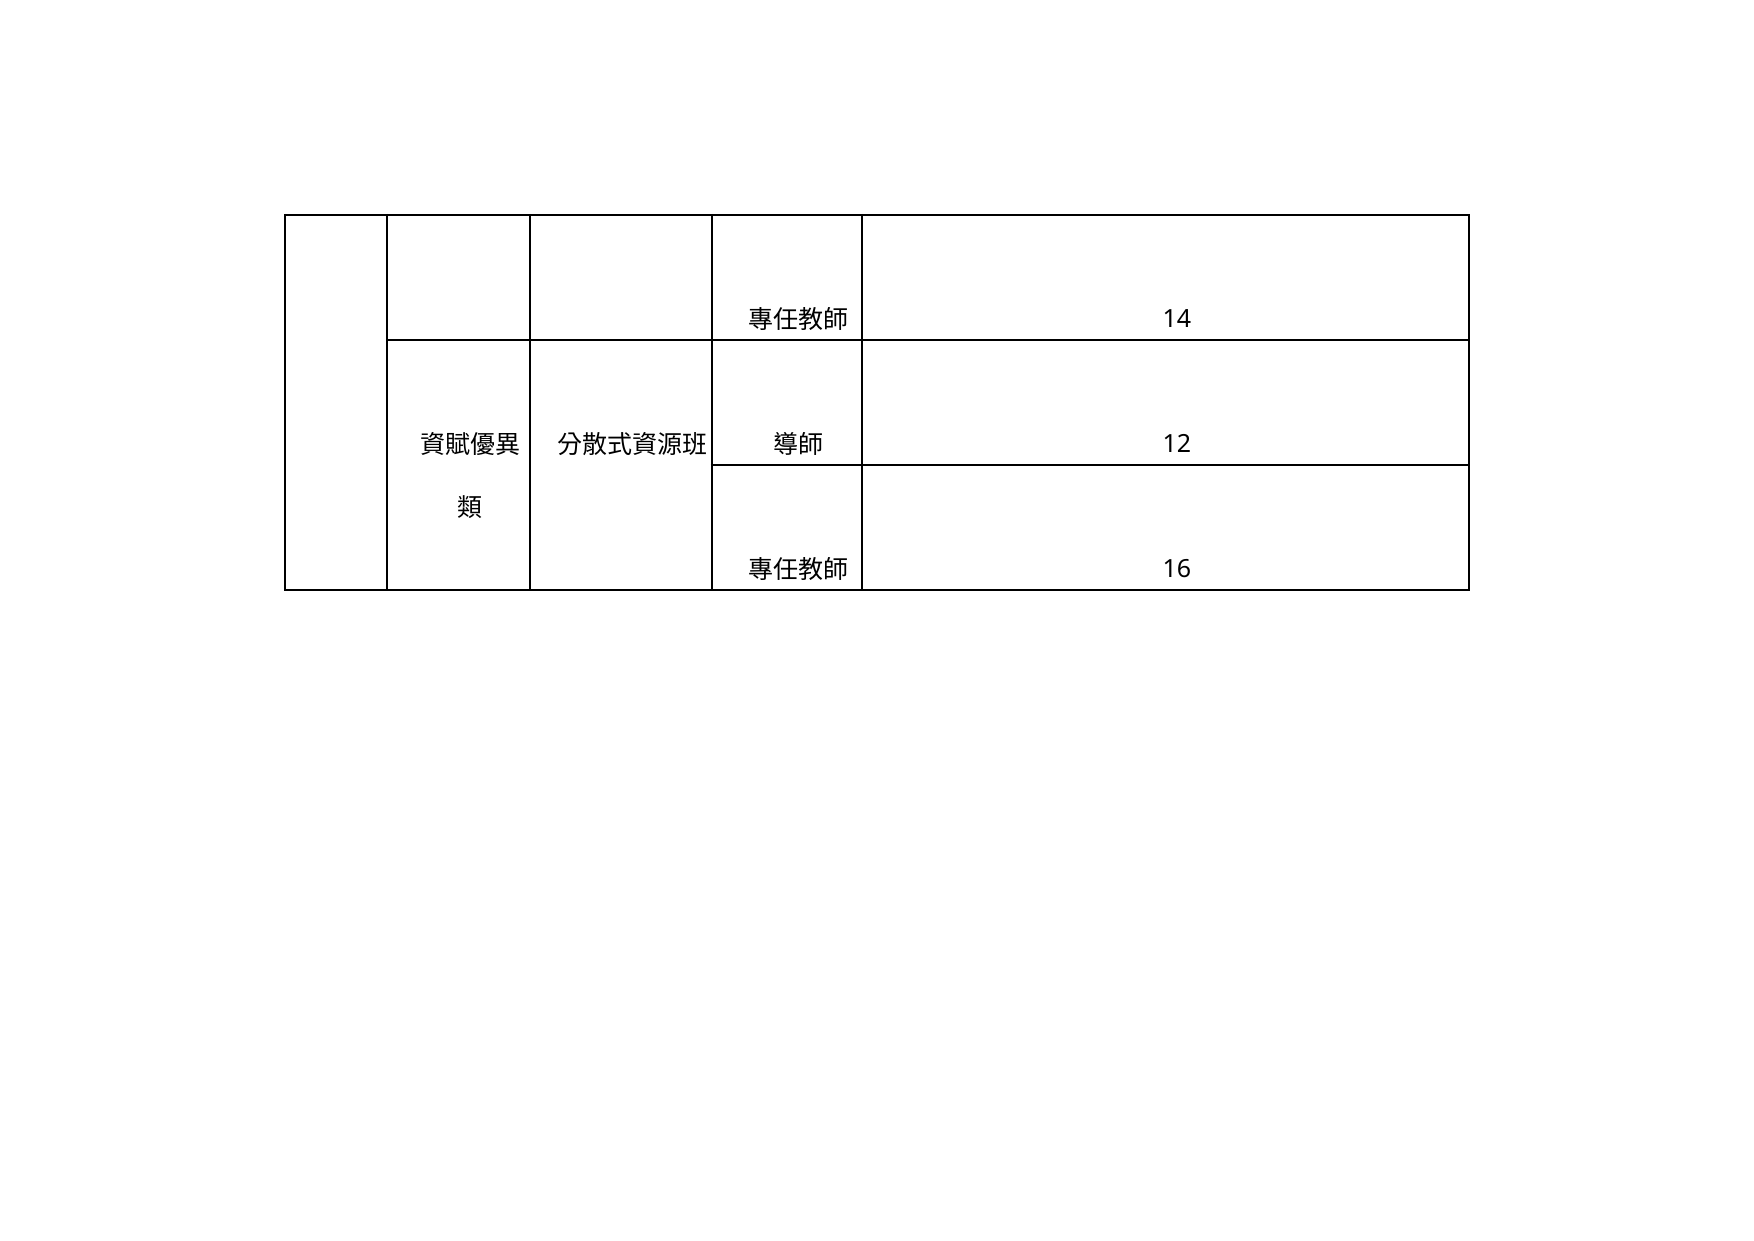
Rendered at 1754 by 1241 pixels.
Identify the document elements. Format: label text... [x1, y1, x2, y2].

table_cell 資賦優異類 [388, 341, 529, 589]
table_cell 專任教師 [713, 466, 861, 589]
table_cell 16 [863, 466, 1468, 589]
table_cell [286, 216, 386, 589]
table_cell 12 [863, 341, 1468, 464]
table_cell 分散式資源班 [531, 341, 711, 589]
table_cell 14 [863, 216, 1468, 339]
table_cell 導師 [713, 341, 861, 464]
table_cell 專任教師 [713, 216, 861, 339]
table_cell [531, 216, 711, 339]
table_cell [388, 216, 529, 339]
